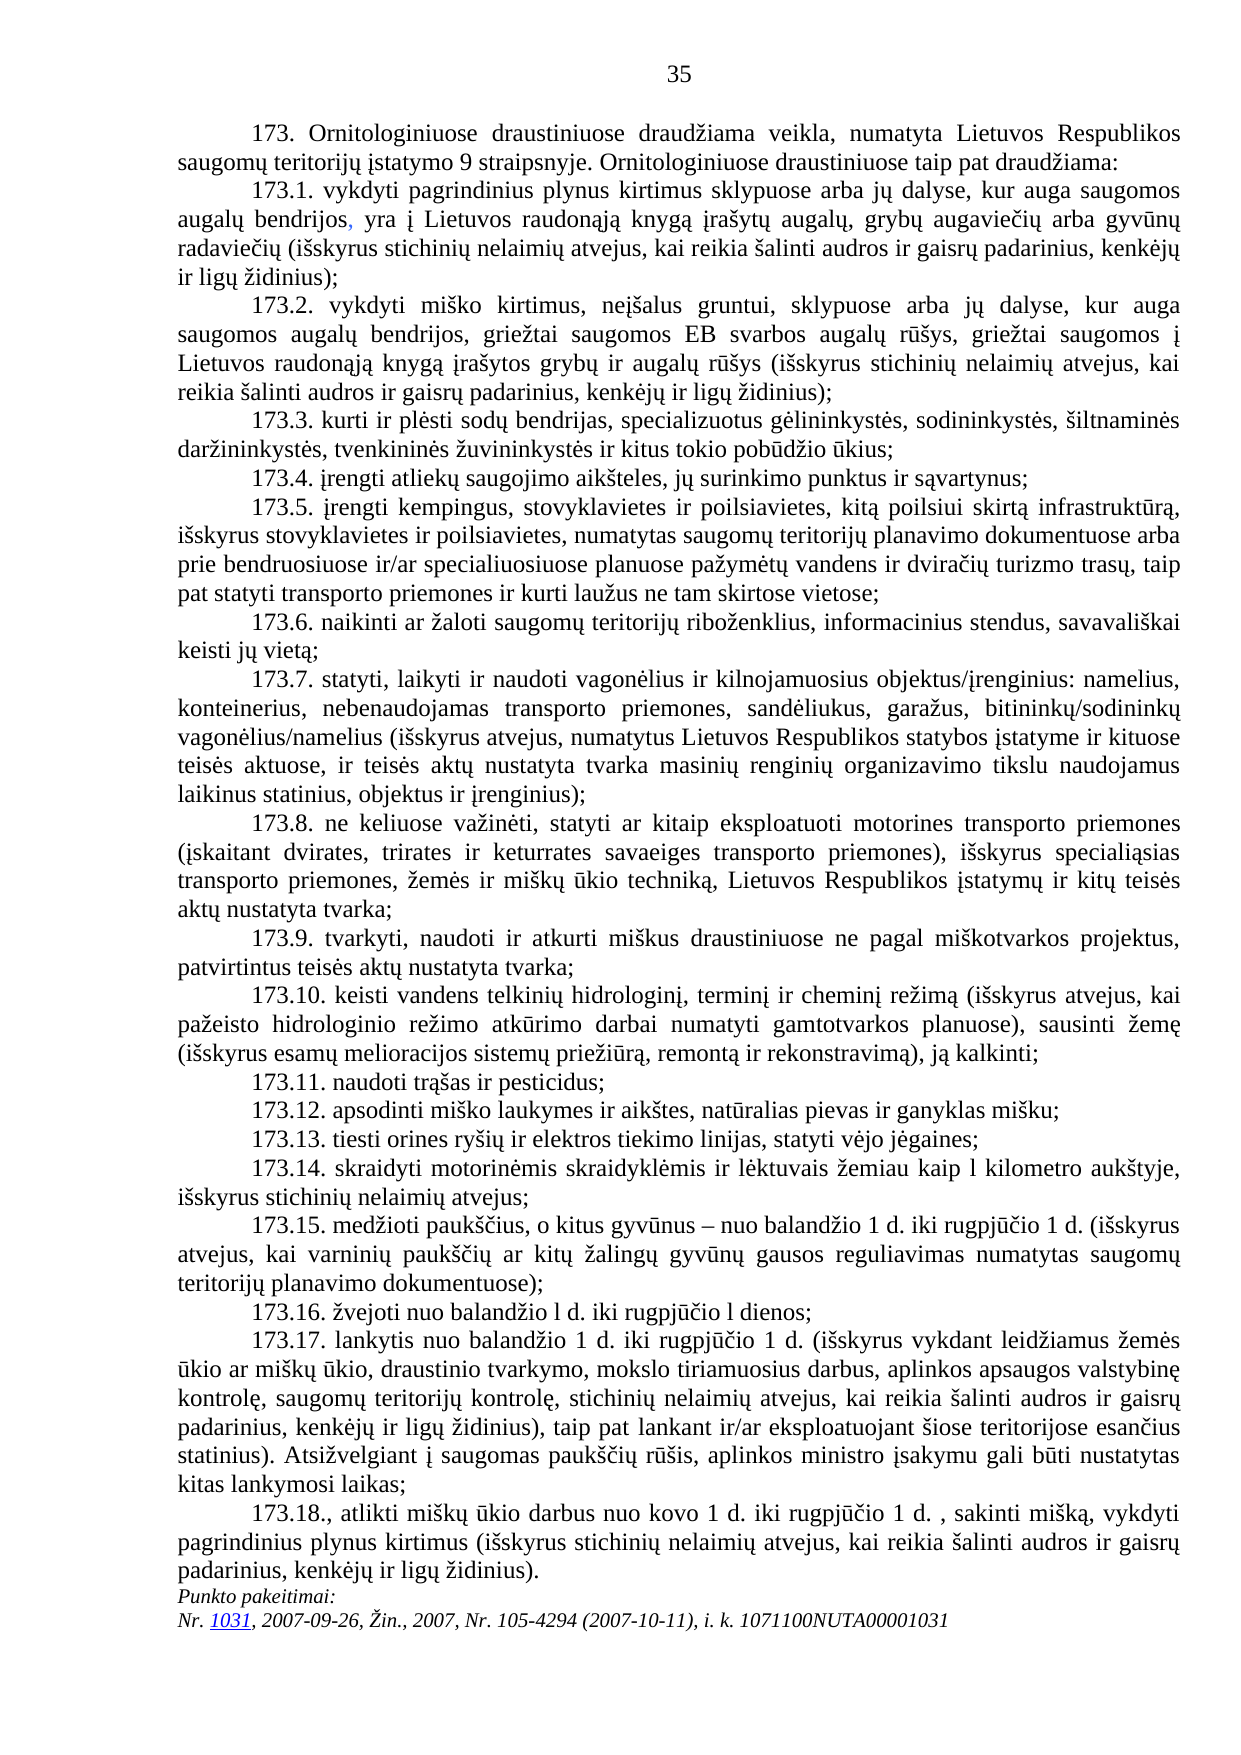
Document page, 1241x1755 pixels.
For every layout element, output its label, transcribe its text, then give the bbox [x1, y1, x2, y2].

text 173.9. tvarkyti, naudoti ir atkurti miškus draustiniuose ne pagal miškotvarkos projektus, patvirtintus teisės aktų nustatyta tvarka; [177, 923, 1181, 981]
text 173.7. statyti, laikyti ir naudoti vagonėlius ir kilnojamuosius objektus/įrenginius: namelius, konteinerius, nebenaudojamas transporto priemones, sandėliukus, garažus, bitininkų/sodininkų vagonėlius/namelius (išskyrus atvejus, numatytus Lietuvos Respublikos statybos įstatyme ir kituose teisės aktuose, ir teisės aktų nustatyta tvarka masinių renginių organizavimo tikslu naudojamus laikinus statinius, objektus ir įrenginius); [177, 664, 1181, 808]
text 173. Ornitologiniuose draustiniuose draudžiama veikla, numatyta Lietuvos Respublikos saugomų teritorijų įstatymo 9 straipsnyje. Ornitologiniuose draustiniuose taip pat draudžiama: [177, 118, 1181, 176]
text 173.13. tiesti orines ryšių ir elektros tiekimo linijas, statyti vėjo jėgaines; [177, 1124, 1181, 1153]
text 173.4. įrengti atliekų saugojimo aikšteles, jų surinkimo punktus ir sąvartynus; [177, 463, 1181, 492]
text 173.14. skraidyti motorinėmis skraidyklėmis ir lėktuvais žemiau kaip l kilometro aukštyje, išskyrus stichinių nelaimių atvejus; [177, 1153, 1181, 1211]
text 173.15. medžioti paukščius, o kitus gyvūnus – nuo balandžio 1 d. iki rugpjūčio 1 d. (išskyrus atvejus, kai varninių paukščių ar kitų žalingų gyvūnų gausos reguliavimas numatytas saugomų teritorijų planavimo dokumentuose); [177, 1211, 1181, 1297]
text 173.1. vykdyti pagrindinius plynus kirtimus sklypuose arba jų dalyse, kur auga saugomos augalų bendrijos, yra į Lietuvos raudonąją knygą įrašytų augalų, grybų augaviečių arba gyvūnų radaviečių (išskyrus stichinių nelaimių atvejus, kai reikia šalinti audros ir gaisrų padarinius, kenkėjų ir ligų židinius); [177, 176, 1181, 291]
text 173.8. ne keliuose važinėti, statyti ar kitaip eksploatuoti motorines transporto priemones (įskaitant dvirates, trirates ir keturrates savaeiges transporto priemones), išskyrus specialiąsias transporto priemones, žemės ir miškų ūkio techniką, Lietuvos Respublikos įstatymų ir kitų teisės aktų nustatyta tvarka; [177, 808, 1181, 923]
text 173.2. vykdyti miško kirtimus, neįšalus gruntui, sklypuose arba jų dalyse, kur auga saugomos augalų bendrijos, griežtai saugomos EB svarbos augalų rūšys, griežtai saugomos į Lietuvos raudonąją knygą įrašytos grybų ir augalų rūšys (išskyrus stichinių nelaimių atvejus, kai reikia šalinti audros ir gaisrų padarinius, kenkėjų ir ligų židinius); [177, 291, 1181, 406]
text 173.11. naudoti trąšas ir pesticidus; [177, 1067, 1181, 1096]
text Punkto pakeitimai: [177, 1584, 1181, 1608]
text 173.18., atlikti miškų ūkio darbus nuo kovo 1 d. iki rugpjūčio 1 d. , sakinti mišką, vykdyti pagrindinius plynus kirtimus (išskyrus stichinių nelaimių atvejus, kai reikia šalinti audros ir gaisrų padarinius, kenkėjų ir ligų židinius). [177, 1498, 1181, 1584]
text 173.6. naikinti ar žaloti saugomų teritorijų riboženklius, informacinius stendus, savavališkai keisti jų vietą; [177, 607, 1181, 664]
text 173.5. įrengti kempingus, stovyklavietes ir poilsiavietes, kitą poilsiui skirtą infrastruktūrą, išskyrus stovyklavietes ir poilsiavietes, numatytas saugomų teritorijų planavimo dokumentuose arba prie bendruosiuose ir/ar specialiuosiuose planuose pažymėtų vandens ir dviračių turizmo trasų, taip pat statyti transporto priemones ir kurti laužus ne tam skirtose vietose; [177, 492, 1181, 607]
text 173.10. keisti vandens telkinių hidrologinį, terminį ir cheminį režimą (išskyrus atvejus, kai pažeisto hidrologinio režimo atkūrimo darbai numatyti gamtotvarkos planuose), sausinti žemę (išskyrus esamų melioracijos sistemų priežiūrą, remontą ir rekonstravimą), ją kalkinti; [177, 981, 1181, 1067]
text 173.12. apsodinti miško laukymes ir aikštes, natūralias pievas ir ganyklas mišku; [177, 1096, 1181, 1124]
text 173.16. žvejoti nuo balandžio l d. iki rugpjūčio l dienos; [177, 1297, 1181, 1326]
text 173.3. kurti ir plėsti sodų bendrijas, specializuotus gėlininkystės, sodininkystės, šiltnaminės daržininkystės, tvenkininės žuvininkystės ir kitus tokio pobūdžio ūkius; [177, 406, 1181, 463]
text 173.17. lankytis nuo balandžio 1 d. iki rugpjūčio 1 d. (išskyrus vykdant leidžiamus žemės ūkio ar miškų ūkio, draustinio tvarkymo, mokslo tiriamuosius darbus, aplinkos apsaugos valstybinę kontrolę, saugomų teritorijų kontrolę, stichinių nelaimių atvejus, kai reikia šalinti audros ir gaisrų padarinius, kenkėjų ir ligų židinius), taip pat lankant ir/ar eksploatuojant šiose teritorijose esančius statinius). Atsižvelgiant į saugomas paukščių rūšis, aplinkos ministro įsakymu gali būti nustatytas kitas lankymosi laikas; [177, 1326, 1181, 1498]
text Nr. 1031, 2007-09-26, Žin., 2007, Nr. 105-4294 (2007-10-11), i. k. 1071100NUTA00001031 [177, 1608, 1181, 1632]
